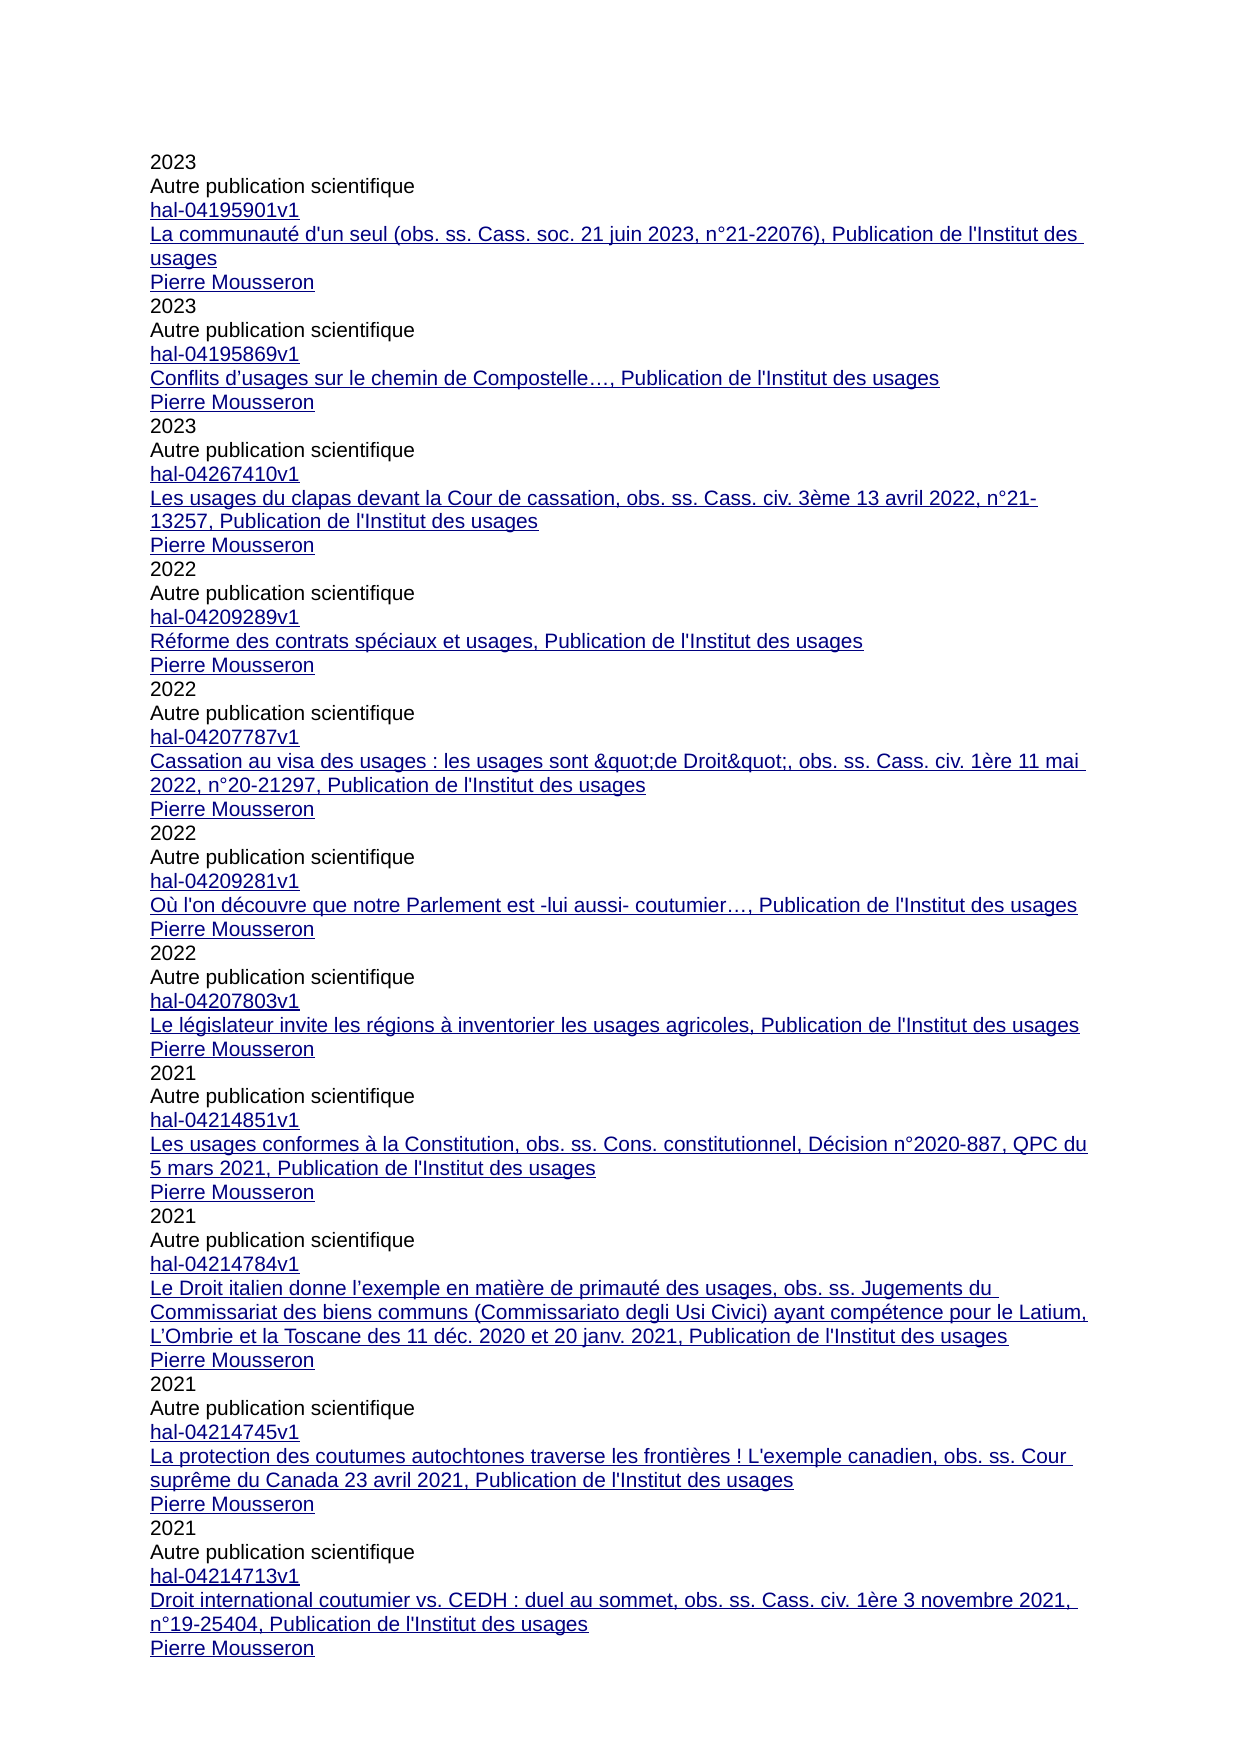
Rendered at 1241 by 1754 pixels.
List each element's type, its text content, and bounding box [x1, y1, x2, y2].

table_cell La communauté d'un seul (obs. ss. Cass. soc. 21 juin 2023, n°21-22076), Publication de l'Institut des usages Pierre Mousseron 2023 Autre publication scientifique hal-04195869v1 [150, 222, 1090, 366]
table_cell Le Droit italien donne l’exemple en matière de primauté des usages, obs. ss. Jugements du Commissariat des biens communs (Commissariato degli Usi Civici) ayant compétence pour le Latium, L’Ombrie et la Toscane des 11 déc. 2020 et 20 janv. 2021, Publication de l'Institut des usages Pierre Mousseron 2021 Autre publication scientifique hal-04214745v1 [150, 1276, 1090, 1444]
table_cell Cassation au visa des usages : les usages sont &quot;de Droit&quot;, obs. ss. Cass. civ. 1ère 11 mai 2022, n°20-21297, Publication de l'Institut des usages Pierre Mousseron 2022 Autre publication scientifique hal-04209281v1 [150, 749, 1090, 893]
table_cell Où l'on découvre que notre Parlement est -lui aussi- coutumier…, Publication de l'Institut des usages Pierre Mousseron 2022 Autre publication scientifique hal-04207803v1 [150, 893, 1090, 1012]
table_cell Les usages du clapas devant la Cour de cassation, obs. ss. Cass. civ. 3ème 13 avril 2022, n°21-13257, Publication de l'Institut des usages Pierre Mousseron 2022 Autre publication scientifique hal-04209289v1 [150, 485, 1090, 629]
table_cell La protection des coutumes autochtones traverse les frontières ! L'exemple canadien, obs. ss. Cour suprême du Canada 23 avril 2021, Publication de l'Institut des usages Pierre Mousseron 2021 Autre publication scientifique hal-04214713v1 [150, 1444, 1090, 1587]
table_cell Les usages conformes à la Constitution, obs. ss. Cons. constitutionnel, Décision n°2020-887, QPC du 5 mars 2021, Publication de l'Institut des usages Pierre Mousseron 2021 Autre publication scientifique hal-04214784v1 [150, 1132, 1090, 1276]
table_cell Droit international coutumier vs. CEDH : duel au sommet, obs. ss. Cass. civ. 1ère 3 novembre 2021, n°19-25404, Publication de l'Institut des usages Pierre Mousseron [150, 1588, 1090, 1659]
table_cell Le législateur invite les régions à inventorier les usages agricoles, Publication de l'Institut des usages Pierre Mousseron 2021 Autre publication scientifique hal-04214851v1 [150, 1013, 1090, 1132]
table_cell Conflits d’usages sur le chemin de Compostelle…, Publication de l'Institut des usages Pierre Mousseron 2023 Autre publication scientifique hal-04267410v1 [150, 366, 1090, 485]
table_cell 2023 Autre publication scientifique hal-04195901v1 [150, 150, 1090, 222]
table_cell Réforme des contrats spéciaux et usages, Publication de l'Institut des usages Pierre Mousseron 2022 Autre publication scientifique hal-04207787v1 [150, 629, 1090, 749]
